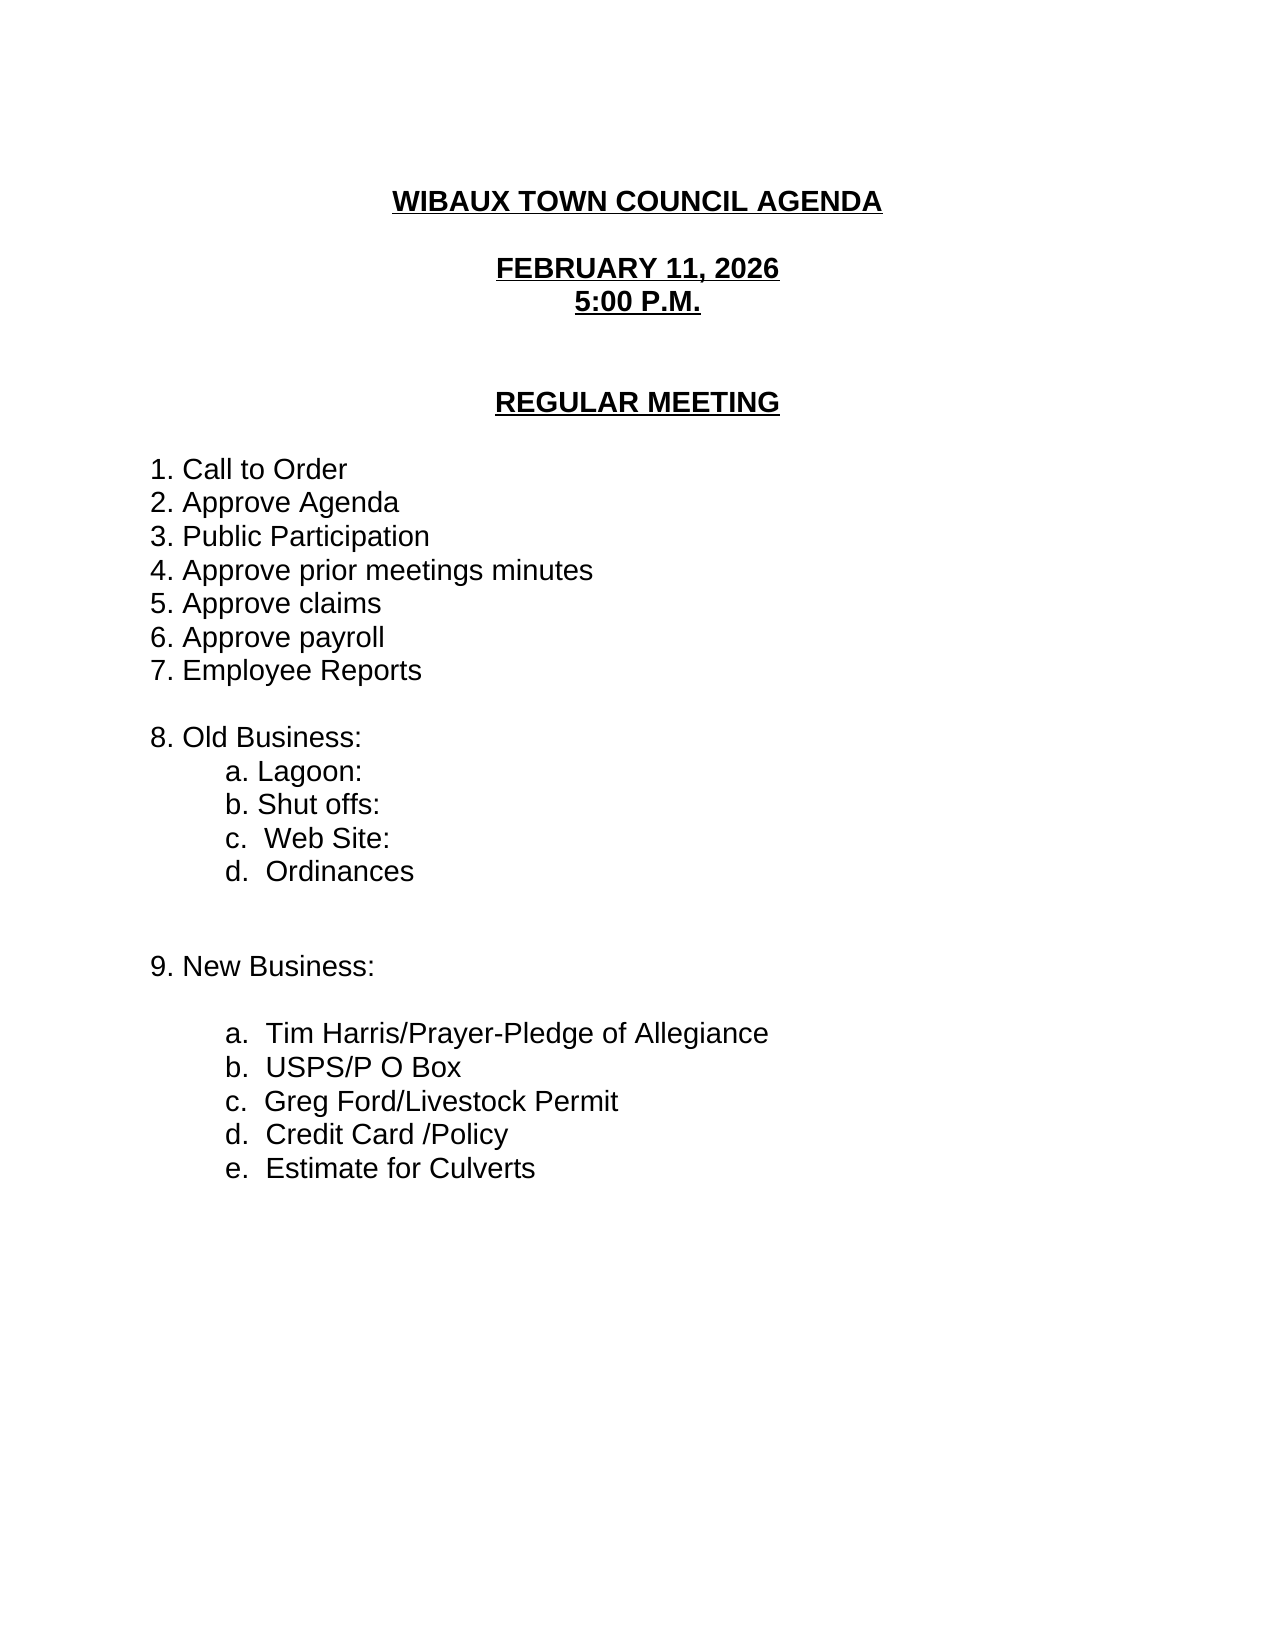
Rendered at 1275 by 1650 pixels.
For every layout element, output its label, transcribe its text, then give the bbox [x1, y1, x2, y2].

text c. Greg Ford/Livestock Permit [150, 1084, 1125, 1117]
text 5:00 P.M. [150, 284, 1125, 318]
text REGULAR MEETING [150, 385, 1125, 418]
text 1. Call to Order [150, 452, 1125, 485]
text b. Shut offs: [150, 787, 1125, 821]
text 3. Public Participation [150, 519, 1125, 552]
text d. Ordinances [150, 854, 1125, 888]
text 7. Employee Reports [150, 653, 1125, 687]
text b. USPS/P O Box [150, 1050, 1125, 1084]
text 2. Approve Agenda [150, 485, 1125, 519]
text 4. Approve prior meetings minutes [150, 552, 1125, 586]
text a. Lagoon: [150, 754, 1125, 787]
text 6. Approve payroll [150, 619, 1125, 653]
text a. Tim Harris/Prayer-Pledge of Allegiance [150, 1017, 1125, 1050]
text d. Credit Card /Policy [150, 1117, 1125, 1151]
text 9. New Business: [150, 949, 1125, 983]
text c. Web Site: [150, 821, 1125, 854]
text WIBAUX TOWN COUNCIL AGENDA [150, 183, 1125, 217]
text 8. Old Business: [150, 720, 1125, 754]
text e. Estimate for Culverts [150, 1151, 1125, 1184]
text FEBRUARY 11, 2026 [150, 251, 1125, 284]
text 5. Approve claims [150, 586, 1125, 619]
